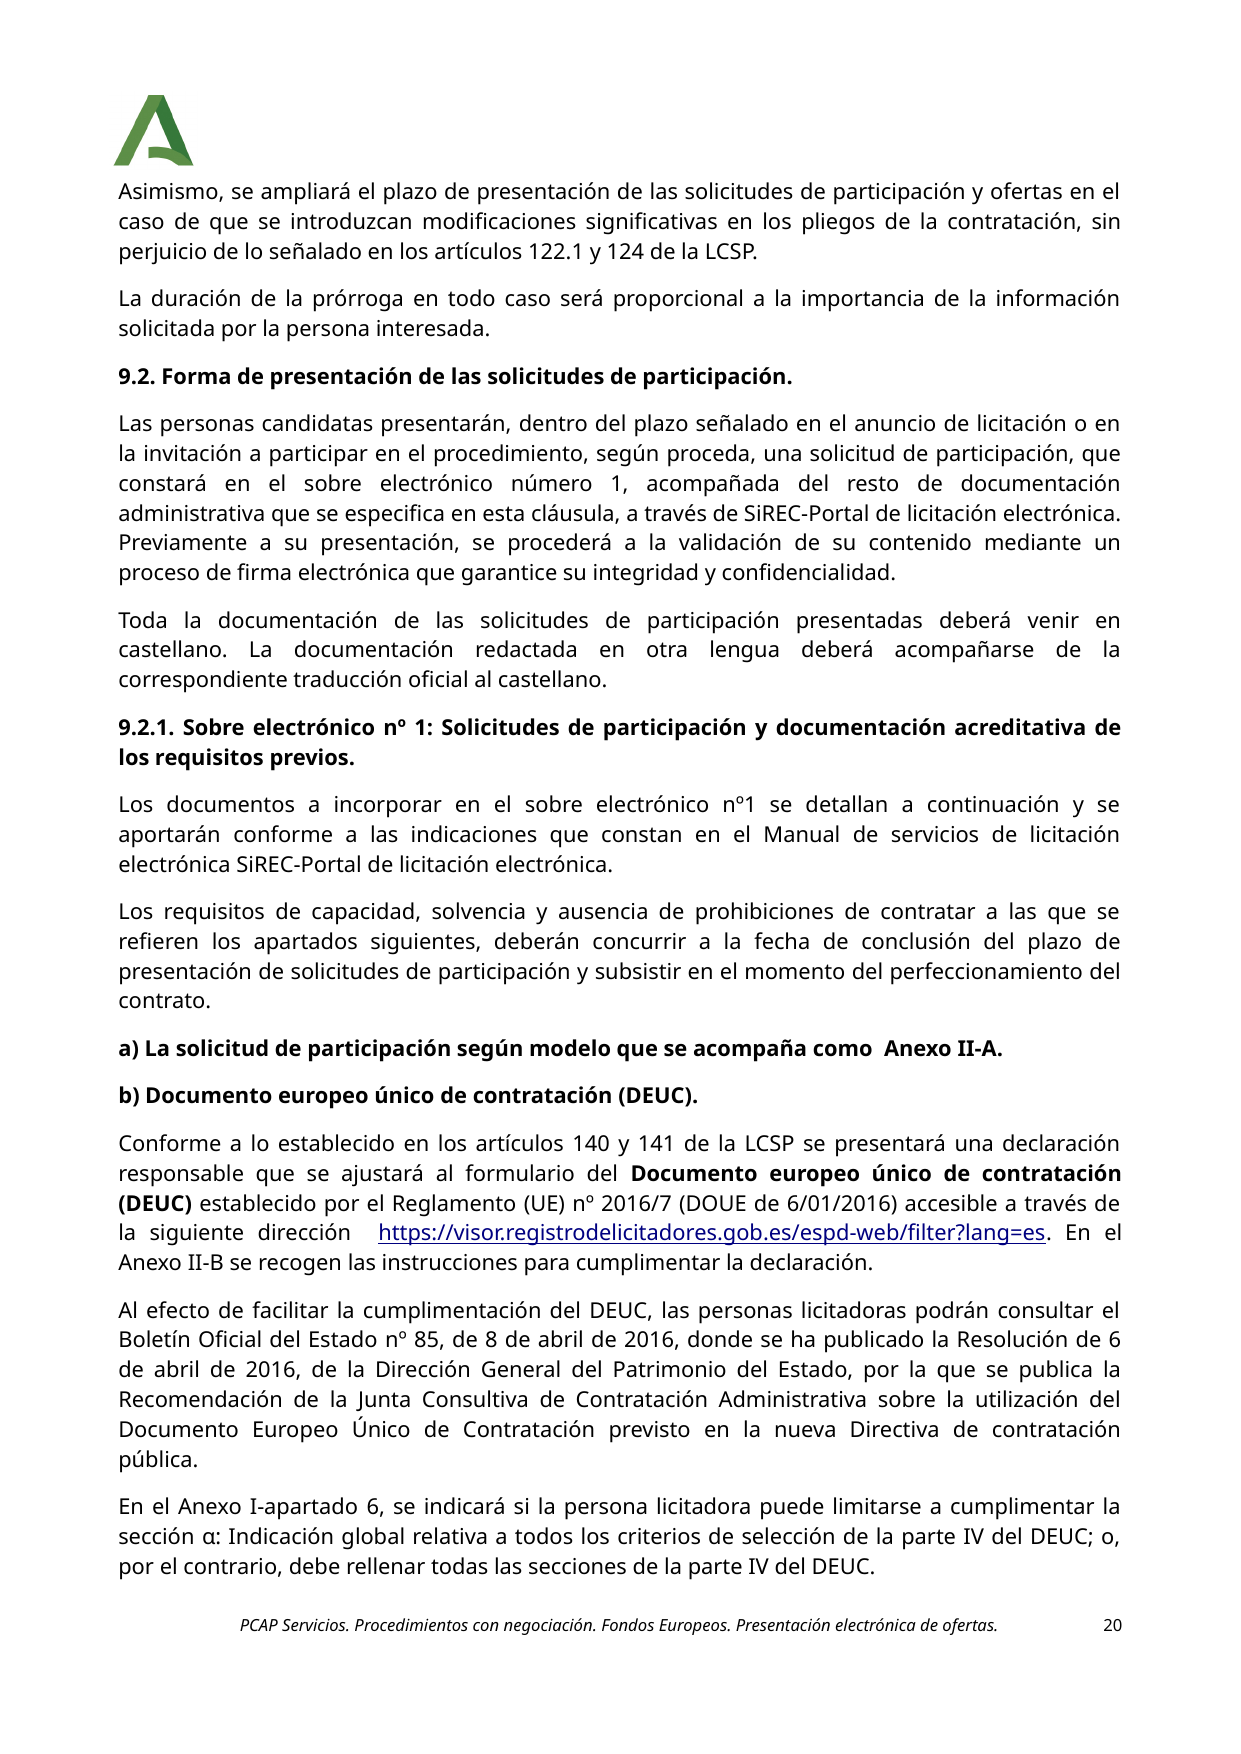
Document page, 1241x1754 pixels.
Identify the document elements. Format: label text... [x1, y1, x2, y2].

text b) Documento europeo único de contratación (DEUC). [118, 1081, 1122, 1110]
text Las personas candidatas presentarán, dentro del plazo señalado en el anuncio de licitación o en la invitación a participar en el procedimiento, según proceda, una solicitud de participación, que constará en el sobre electrónico número 1, acompañada del resto de documentación administrativa que se especifica en esta cláusula, a través de SiREC-Portal de licitación electrónica. Previamente a su presentación, se procederá a la validación de su contenido mediante un proceso de firma electrónica que garantice su integridad y confidencialidad. [118, 408, 1122, 587]
text Los documentos a incorporar en el sobre electrónico nº1 se detallan a continuación y se aportarán conforme a las indicaciones que constan en el Manual de servicios de licitación electrónica SiREC-Portal de licitación electrónica. [118, 789, 1122, 878]
text Asimismo, se ampliará el plazo de presentación de las solicitudes de participación y ofertas en el caso de que se introduzcan modificaciones significativas en los pliegos de la contratación, sin perjuicio de lo señalado en los artículos 122.1 y 124 de la LCSP. [118, 176, 1122, 266]
subtitle 9.2. Forma de presentación de las solicitudes de participación. [118, 361, 1122, 391]
text Toda la documentación de las solicitudes de participación presentadas deberá venir en castellano. La documentación redactada en otra lengua deberá acompañarse de la correspondiente traducción oficial al castellano. [118, 605, 1122, 694]
text Al efecto de facilitar la cumplimentación del DEUC, las personas licitadoras podrán consultar el Boletín Oficial del Estado nº 85, de 8 de abril de 2016, donde se ha publicado la Resolución de 6 de abril de 2016, de la Dirección General del Patrimonio del Estado, por la que se publica la Recomendación de la Junta Consultiva de Contratación Administrativa sobre la utilización del Documento Europeo Único de Contratación previsto en la nueva Directiva de contratación pública. [118, 1295, 1122, 1473]
text La duración de la prórroga en todo caso será proporcional a la importancia de la información solicitada por la persona interesada. [118, 283, 1122, 343]
text Conforme a lo establecido en los artículos 140 y 141 de la LCSP se presentará una declaración responsable que se ajustará al formulario del Documento europeo único de contratación (DEUC) establecido por el Reglamento (UE) nº 2016/7 (DOUE de 6/01/2016) accesible a través de la siguiente dirección https://visor.registrodelicitadores.gob.es/espd-web/filter?lang=es. En el Anexo II-B se recogen las instrucciones para cumplimentar la declaración. [118, 1128, 1122, 1277]
text a) La solicitud de participación según modelo que se acompaña como Anexo II-A. [118, 1033, 1122, 1063]
text Los requisitos de capacidad, solvencia y ausencia de prohibiciones de contratar a las que se refieren los apartados siguientes, deberán concurrir a la fecha de conclusión del plazo de presentación de solicitudes de participación y subsistir en el momento del perfeccionamiento del contrato. [118, 896, 1122, 1015]
picture [109, 91, 198, 170]
text En el Anexo I-apartado 6, se indicará si la persona licitadora puede limitarse a cumplimentar la sección α: Indicación global relativa a todos los criterios de selección de la parte IV del DEUC; o, por el contrario, debe rellenar todas las secciones de la parte IV del DEUC. [118, 1491, 1122, 1581]
subtitle 9.2.1. Sobre electrónico nº 1: Solicitudes de participación y documentación acreditativa de los requisitos previos. [118, 712, 1122, 771]
